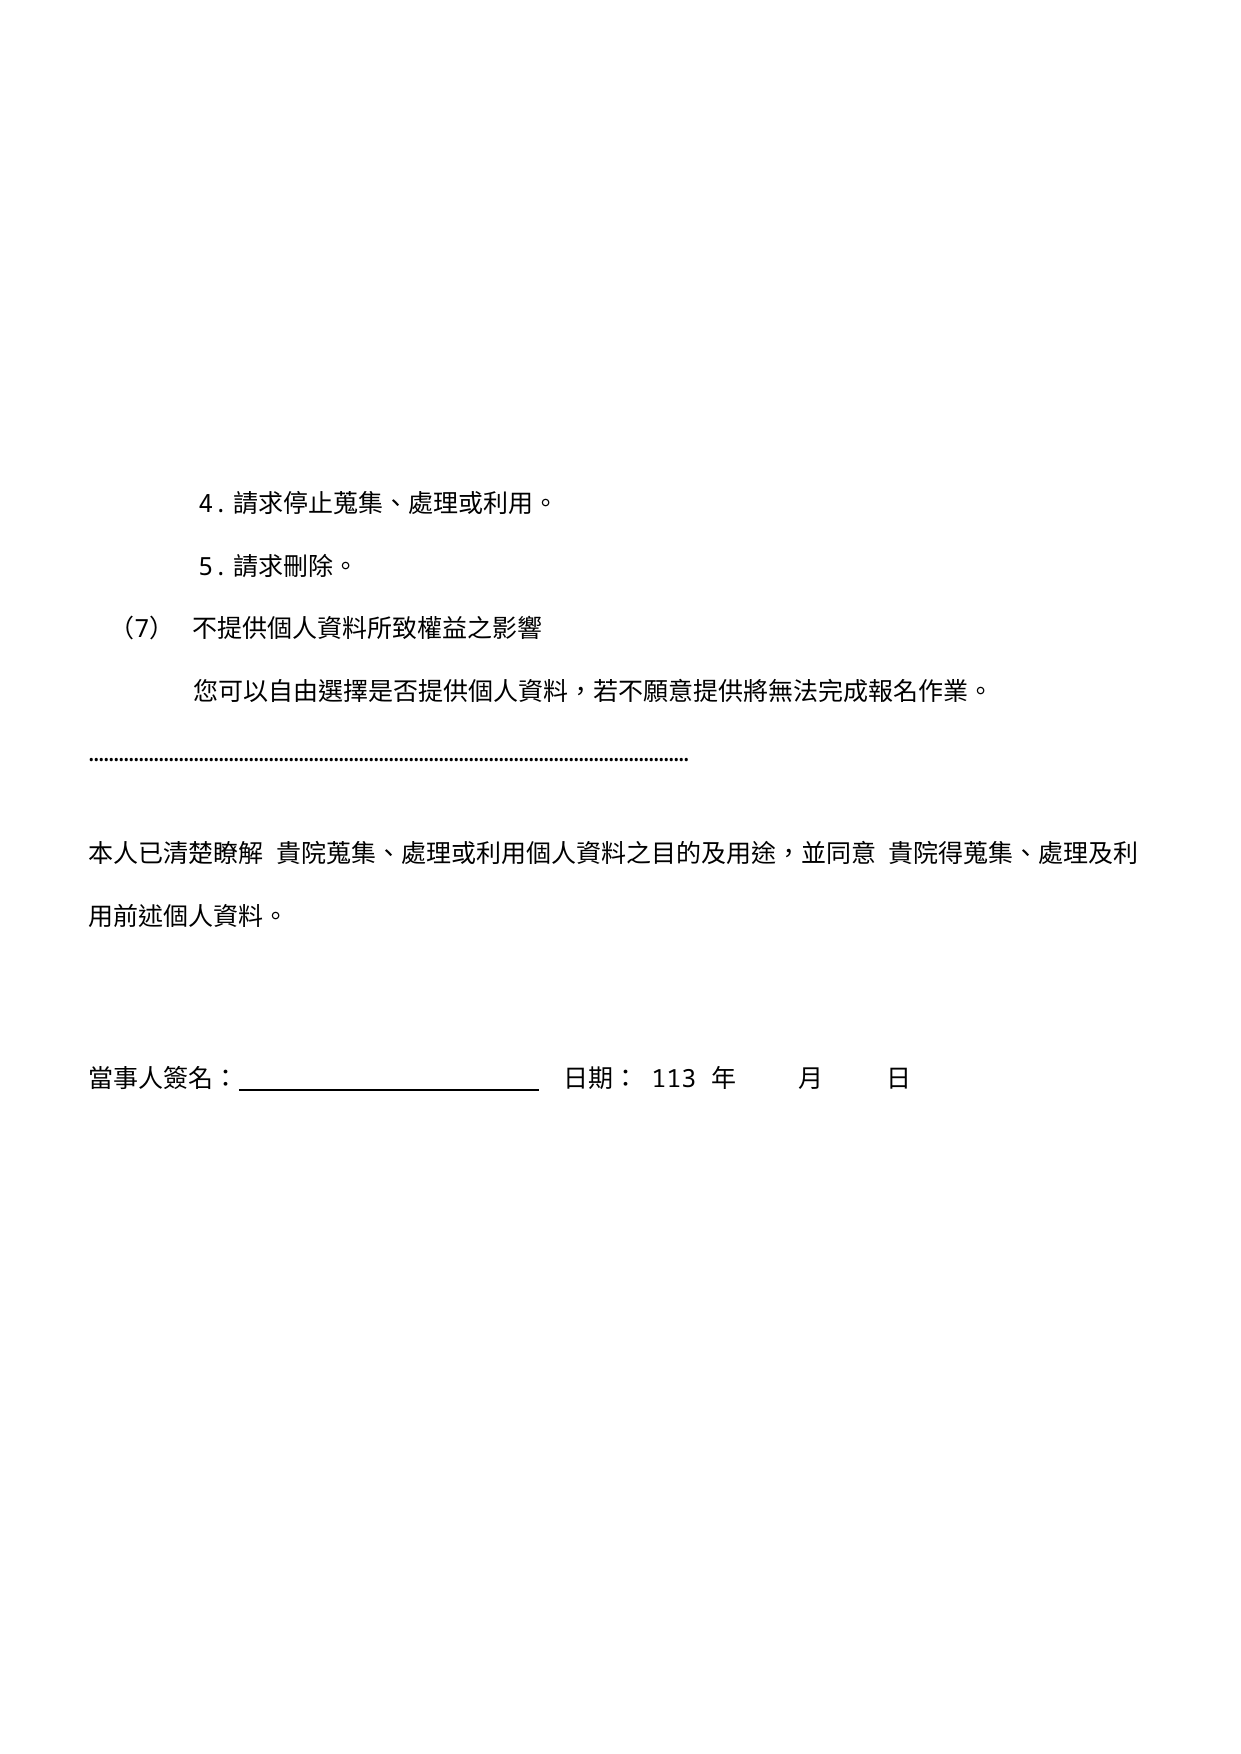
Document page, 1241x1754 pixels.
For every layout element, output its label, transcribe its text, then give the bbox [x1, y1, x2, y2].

text 當事人簽名： 日期： 113 年 月 日 [89, 1035, 1152, 1097]
list 請求刪除。 [198, 522, 1152, 585]
list 請求停止蒐集、處理或利用。 [198, 460, 1152, 522]
list 不提供個人資料所致權益之影響 [109, 585, 1152, 647]
text ………………………………………………………………………………………………………… [89, 710, 1152, 772]
text 您可以自由選擇是否提供個人資料，若不願意提供將無法完成報名作業。 [193, 647, 1152, 710]
text 本人已清楚瞭解 貴院蒐集、處理或利用個人資料之目的及用途，並同意 貴院得蒐集、處理及利用前述個人資料。 [89, 810, 1152, 997]
